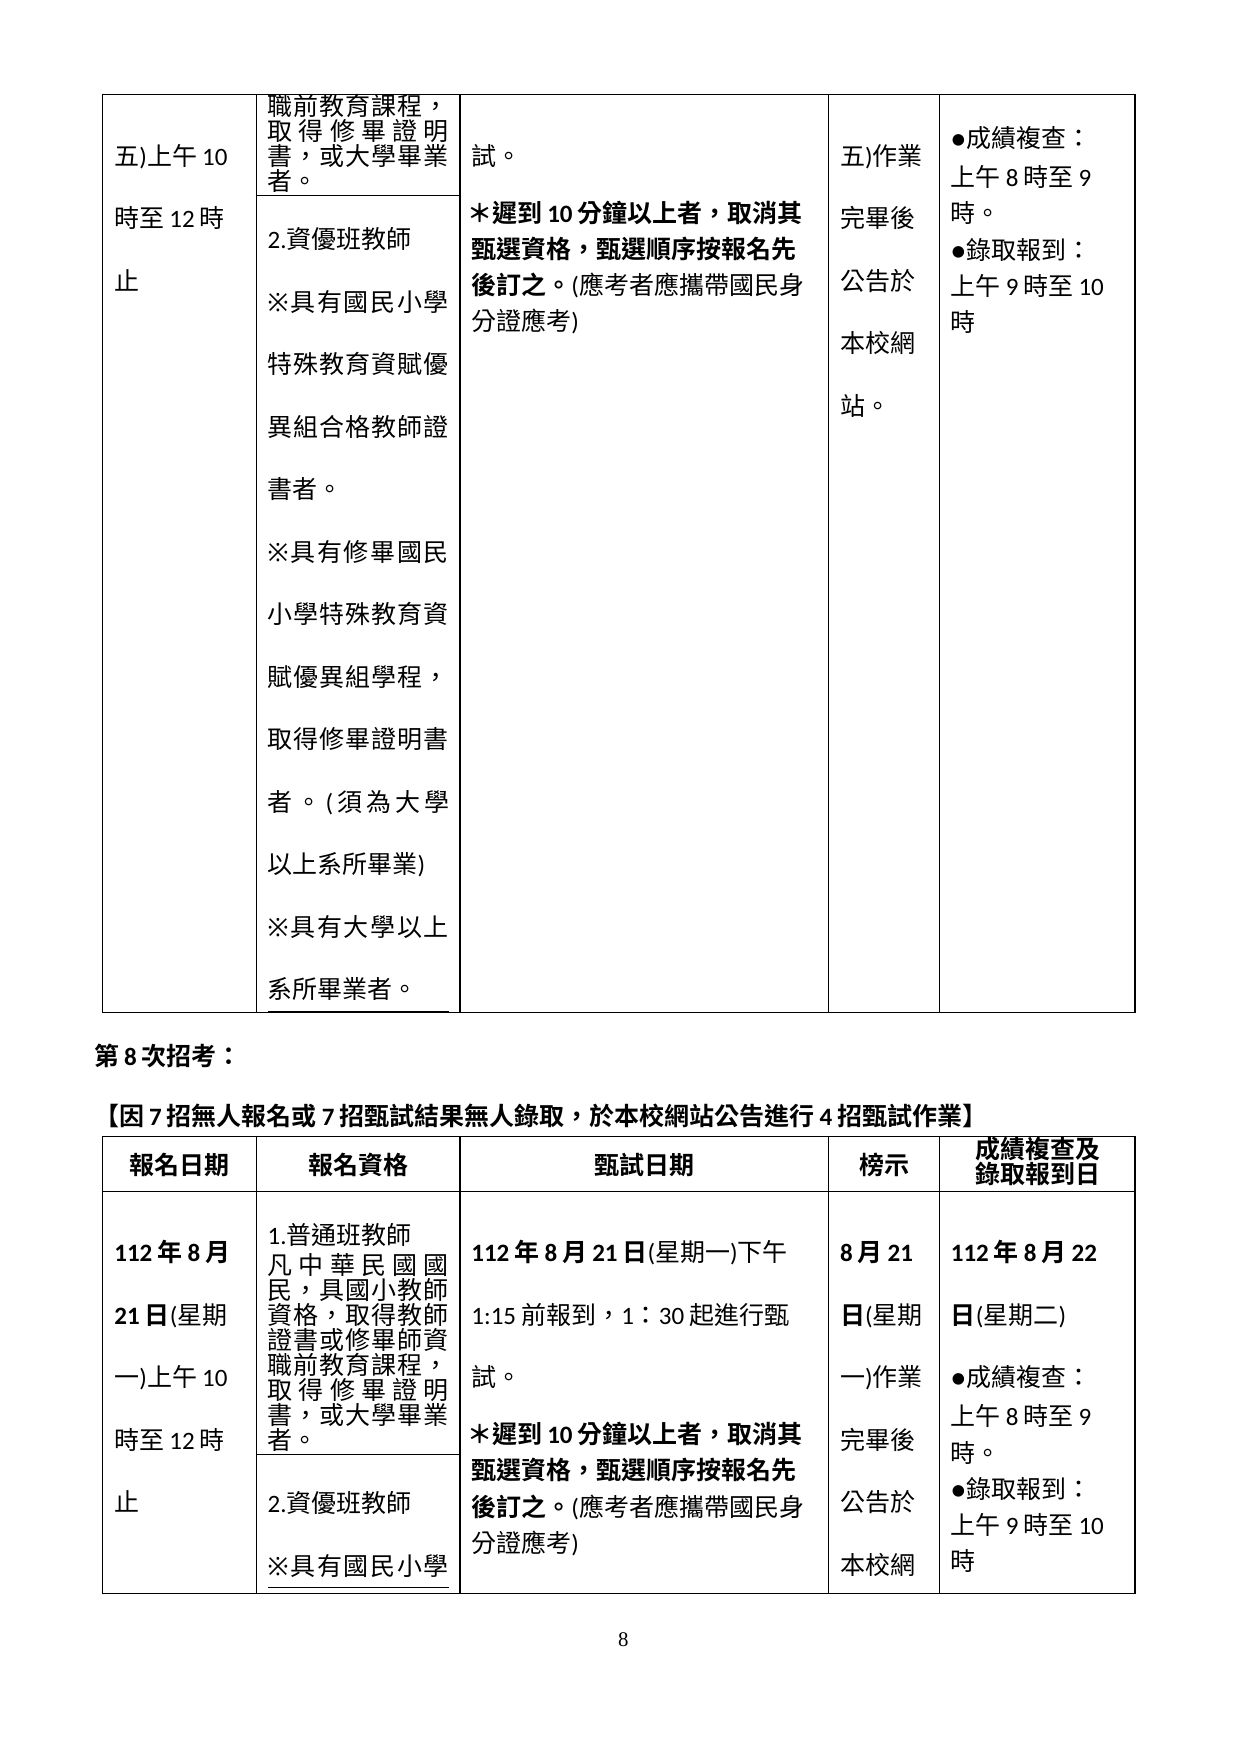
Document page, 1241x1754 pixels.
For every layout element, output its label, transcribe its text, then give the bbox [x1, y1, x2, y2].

text 第8次招考： [94, 1037, 1144, 1073]
table_header 報名資格 [257, 1137, 459, 1191]
table_cell 2.資優班教師 ※具有國民小學 [257, 1455, 459, 1593]
table_cell 五)上午10時至12時止 [103, 95, 256, 1012]
table_cell 112年8月21日(星期一)上午10時至12時止 [103, 1192, 256, 1593]
table_header 報名日期 [103, 1137, 256, 1191]
table_cell 112年8月22日(星期二) ●成績複查： 上午8時至9時。 ●錄取報到： 上午9時至10時 [940, 1192, 1134, 1593]
table_cell 2.資優班教師 ※具有國民小學特殊教育資賦優異組合格教師證書者。 ※具有修畢國民小學特殊教育資賦優異組學程，取得修畢證明書者。(須為大學以上系所畢業) ※具有大學以上系所畢業者。 [257, 196, 459, 1012]
table_cell 112年8月21日(星期一)下午1:15前報到，1：30起進行甄試。 ＊遲到10分鐘以上者，取消其甄選資格，甄選順序按報名先後訂之。(應考者應攜帶國民身分證應考) [461, 1192, 828, 1593]
table_cell ●成績複查： 上午8時至9時。 ●錄取報到： 上午9時至10時 [940, 95, 1134, 1012]
table_cell 1.普通班教師 凡中華民國國民，具國小教師資格，取得教師證書或修畢師資職前教育課程，取得修畢證明書，或大學畢業者。 [449, 1192, 459, 1454]
table_header 成績複查及 錄取報到日 [940, 1137, 1134, 1191]
table_cell 五)作業完畢後公告於本校網站。 [829, 95, 939, 1012]
table_cell 8月21日(星期一)作業完畢後公告於本校網 [829, 1192, 939, 1593]
table_header 榜示 [829, 1137, 939, 1191]
table_header 甄試日期 [461, 1137, 828, 1191]
text 【因7招無人報名或7招甄試結果無人錄取，於本校網站公告進行4招甄試作業】 [94, 1073, 1107, 1136]
table_cell 1.普通班教師 凡中華民國國民，具國小教師資格，取得教師證書或修畢師資職前教育課程，取得修畢證明書，或大學畢業者。 [257, 1192, 267, 1454]
table_cell 試。 ＊遲到10分鐘以上者，取消其甄選資格，甄選順序按報名先後訂之。(應考者應攜帶國民身分證應考) [461, 95, 828, 1012]
